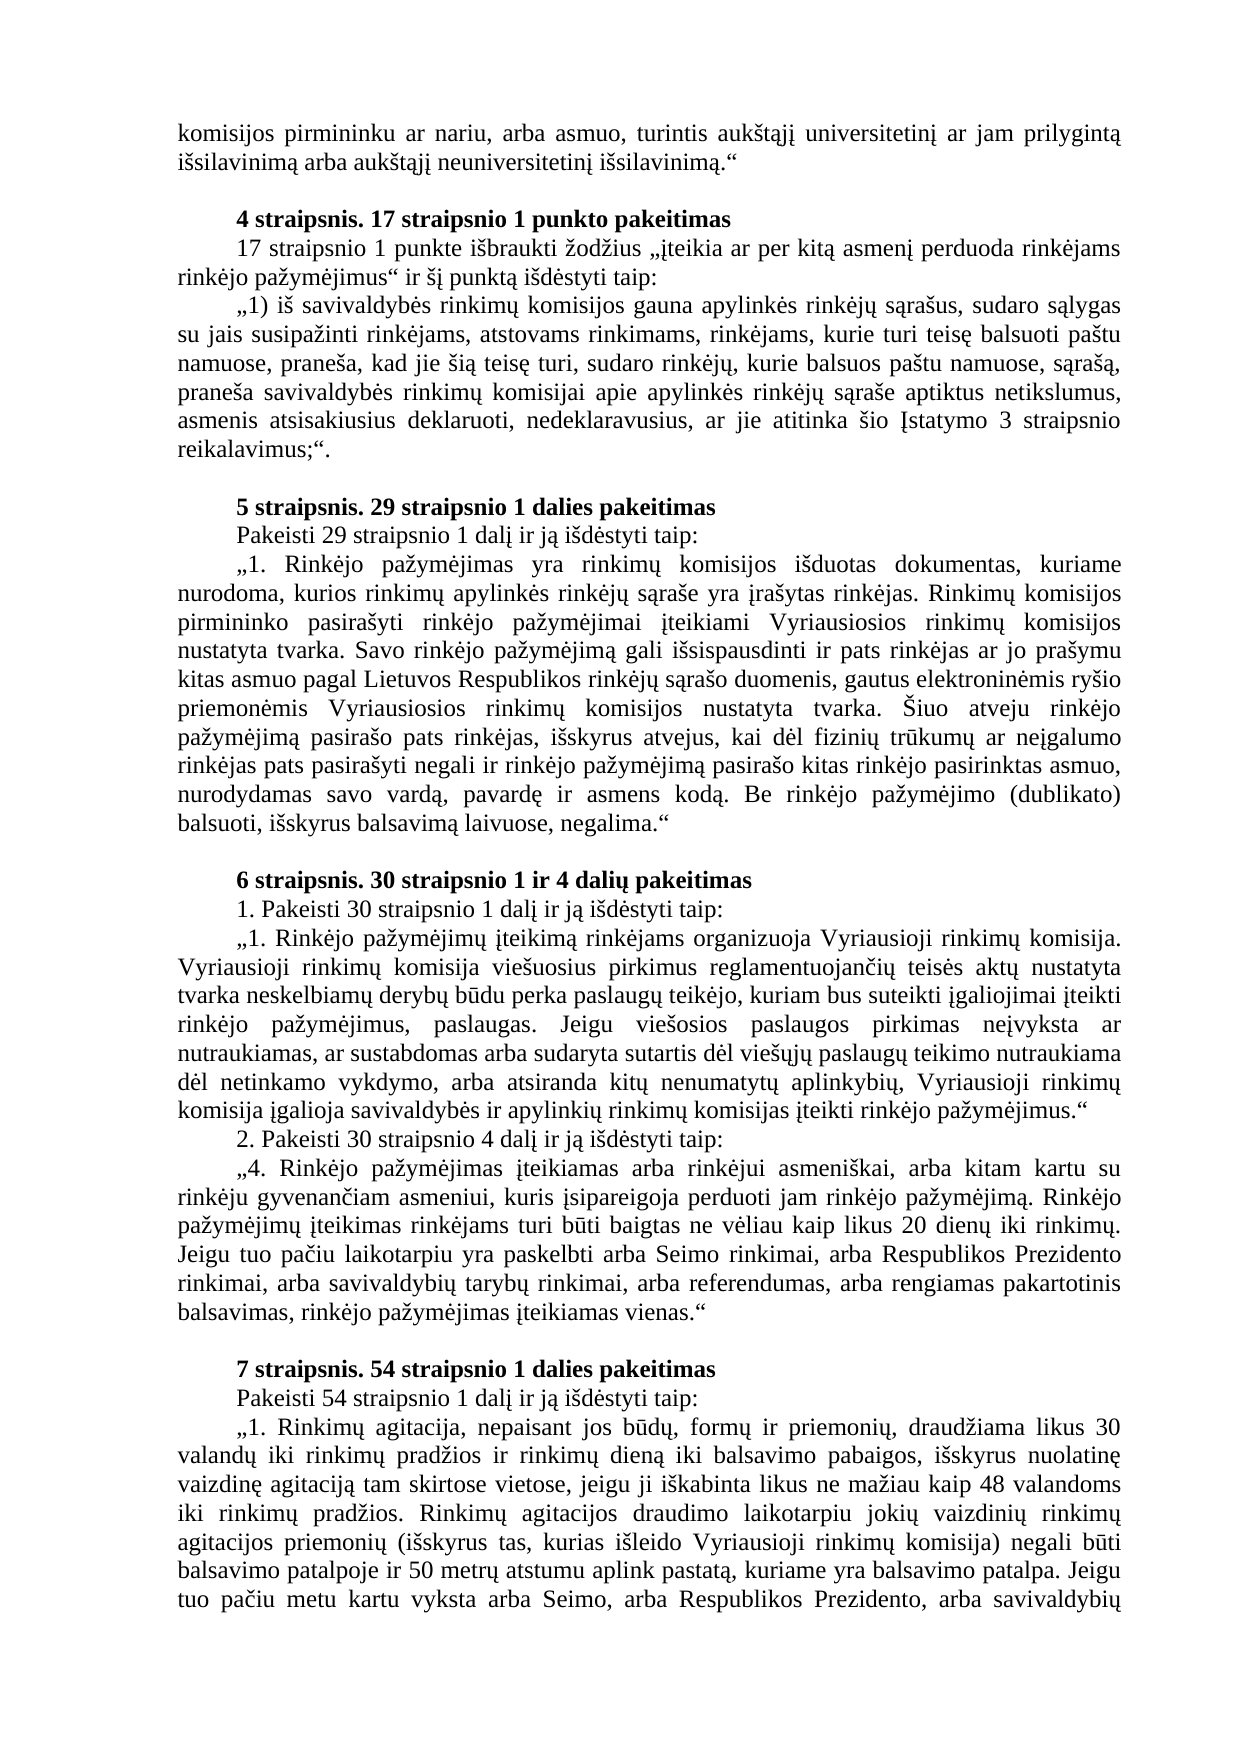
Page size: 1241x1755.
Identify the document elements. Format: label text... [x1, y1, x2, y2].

text Pakeisti 54 straipsnio 1 dalį ir ją išdėstyti taip: [177, 1383, 1122, 1412]
text „1. Rinkimų agitacija, nepaisant jos būdų, formų ir priemonių, draudžiama likus 30 valandų iki rinkimų pradžios ir rinkimų dieną iki balsavimo pabaigos, išskyrus nuolatinę vaizdinę agitaciją tam skirtose vietose, jeigu ji iškabinta likus ne mažiau kaip 48 valandoms iki rinkimų pradžios. Rinkimų agitacijos draudimo laikotarpiu jokių vaizdinių rinkimų agitacijos priemonių (išskyrus tas, kurias išleido Vyriausioji rinkimų komisija) negali būti balsavimo patalpoje ir 50 metrų atstumu aplink pastatą, kuriame yra balsavimo patalpa. Jeigu tuo pačiu metu kartu vyksta arba Seimo, arba Respublikos Prezidento, arba savivaldybių [177, 1412, 1122, 1613]
text „1) iš savivaldybės rinkimų komisijos gauna apylinkės rinkėjų sąrašus, sudaro sąlygas su jais susipažinti rinkėjams, atstovams rinkimams, rinkėjams, kurie turi teisę balsuoti paštu namuose, praneša, kad jie šią teisę turi, sudaro rinkėjų, kurie balsuos paštu namuose, sąrašą, praneša savivaldybės rinkimų komisijai apie apylinkės rinkėjų sąraše aptiktus netikslumus, asmenis atsisakiusius deklaruoti, nedeklaravusius, ar jie atitinka šio Įstatymo 3 straipsnio reikalavimus;“. [177, 291, 1122, 463]
text „1. Rinkėjo pažymėjimas yra rinkimų komisijos išduotas dokumentas, kuriame nurodoma, kurios rinkimų apylinkės rinkėjų sąraše yra įrašytas rinkėjas. Rinkimų komisijos pirmininko pasirašyti rinkėjo pažymėjimai įteikiami Vyriausiosios rinkimų komisijos nustatyta tvarka. Savo rinkėjo pažymėjimą gali išsispausdinti ir pats rinkėjas ar jo prašymu kitas asmuo pagal Lietuvos Respublikos rinkėjų sąrašo duomenis, gautus elektroninėmis ryšio priemonėmis Vyriausiosios rinkimų komisijos nustatyta tvarka. Šiuo atveju rinkėjo pažymėjimą pasirašo pats rinkėjas, išskyrus atvejus, kai dėl fizinių trūkumų ar neįgalumo rinkėjas pats pasirašyti negali ir rinkėjo pažymėjimą pasirašo kitas rinkėjo pasirinktas asmuo, nurodydamas savo vardą, pavardę ir asmens kodą. Be rinkėjo pažymėjimo (dublikato) balsuoti, išskyrus balsavimą laivuose, negalima.“ [177, 549, 1122, 837]
text „4. Rinkėjo pažymėjimas įteikiamas arba rinkėjui asmeniškai, arba kitam kartu su rinkėju gyvenančiam asmeniui, kuris įsipareigoja perduoti jam rinkėjo pažymėjimą. Rinkėjo pažymėjimų įteikimas rinkėjams turi būti baigtas ne vėliau kaip likus 20 dienų iki rinkimų. Jeigu tuo pačiu laikotarpiu yra paskelbti arba Seimo rinkimai, arba Respublikos Prezidento rinkimai, arba savivaldybių tarybų rinkimai, arba referendumas, arba rengiamas pakartotinis balsavimas, rinkėjo pažymėjimas įteikiamas vienas.“ [177, 1153, 1122, 1326]
text 4 straipsnis. 17 straipsnio 1 punkto pakeitimas [177, 204, 1122, 233]
text Pakeisti 29 straipsnio 1 dalį ir ją išdėstyti taip: [177, 521, 1122, 549]
text 5 straipsnis. 29 straipsnio 1 dalies pakeitimas [177, 492, 1122, 521]
text 2. Pakeisti 30 straipsnio 4 dalį ir ją išdėstyti taip: [177, 1124, 1122, 1153]
text 6 straipsnis. 30 straipsnio 1 ir 4 dalių pakeitimas [177, 866, 1122, 894]
text „1. Rinkėjo pažymėjimų įteikimą rinkėjams organizuoja Vyriausioji rinkimų komisija. Vyriausioji rinkimų komisija viešuosius pirkimus reglamentuojančių teisės aktų nustatyta tvarka neskelbiamų derybų būdu perka paslaugų teikėjo, kuriam bus suteikti įgaliojimai įteikti rinkėjo pažymėjimus, paslaugas. Jeigu viešosios paslaugos pirkimas neįvyksta ar nutraukiamas, ar sustabdomas arba sudaryta sutartis dėl viešųjų paslaugų teikimo nutraukiama dėl netinkamo vykdymo, arba atsiranda kitų nenumatytų aplinkybių, Vyriausioji rinkimų komisija įgalioja savivaldybės ir apylinkių rinkimų komisijas įteikti rinkėjo pažymėjimus.“ [177, 923, 1122, 1124]
text komisijos pirmininku ar nariu, arba asmuo, turintis aukštąjį universitetinį ar jam prilygintą išsilavinimą arba aukštąjį neuniversitetinį išsilavinimą.“ [177, 118, 1122, 176]
text 17 straipsnio 1 punkte išbraukti žodžius „įteikia ar per kitą asmenį perduoda rinkėjams rinkėjo pažymėjimus“ ir šį punktą išdėstyti taip: [177, 233, 1122, 291]
text 1. Pakeisti 30 straipsnio 1 dalį ir ją išdėstyti taip: [177, 894, 1122, 923]
text 7 straipsnis. 54 straipsnio 1 dalies pakeitimas [177, 1354, 1122, 1383]
